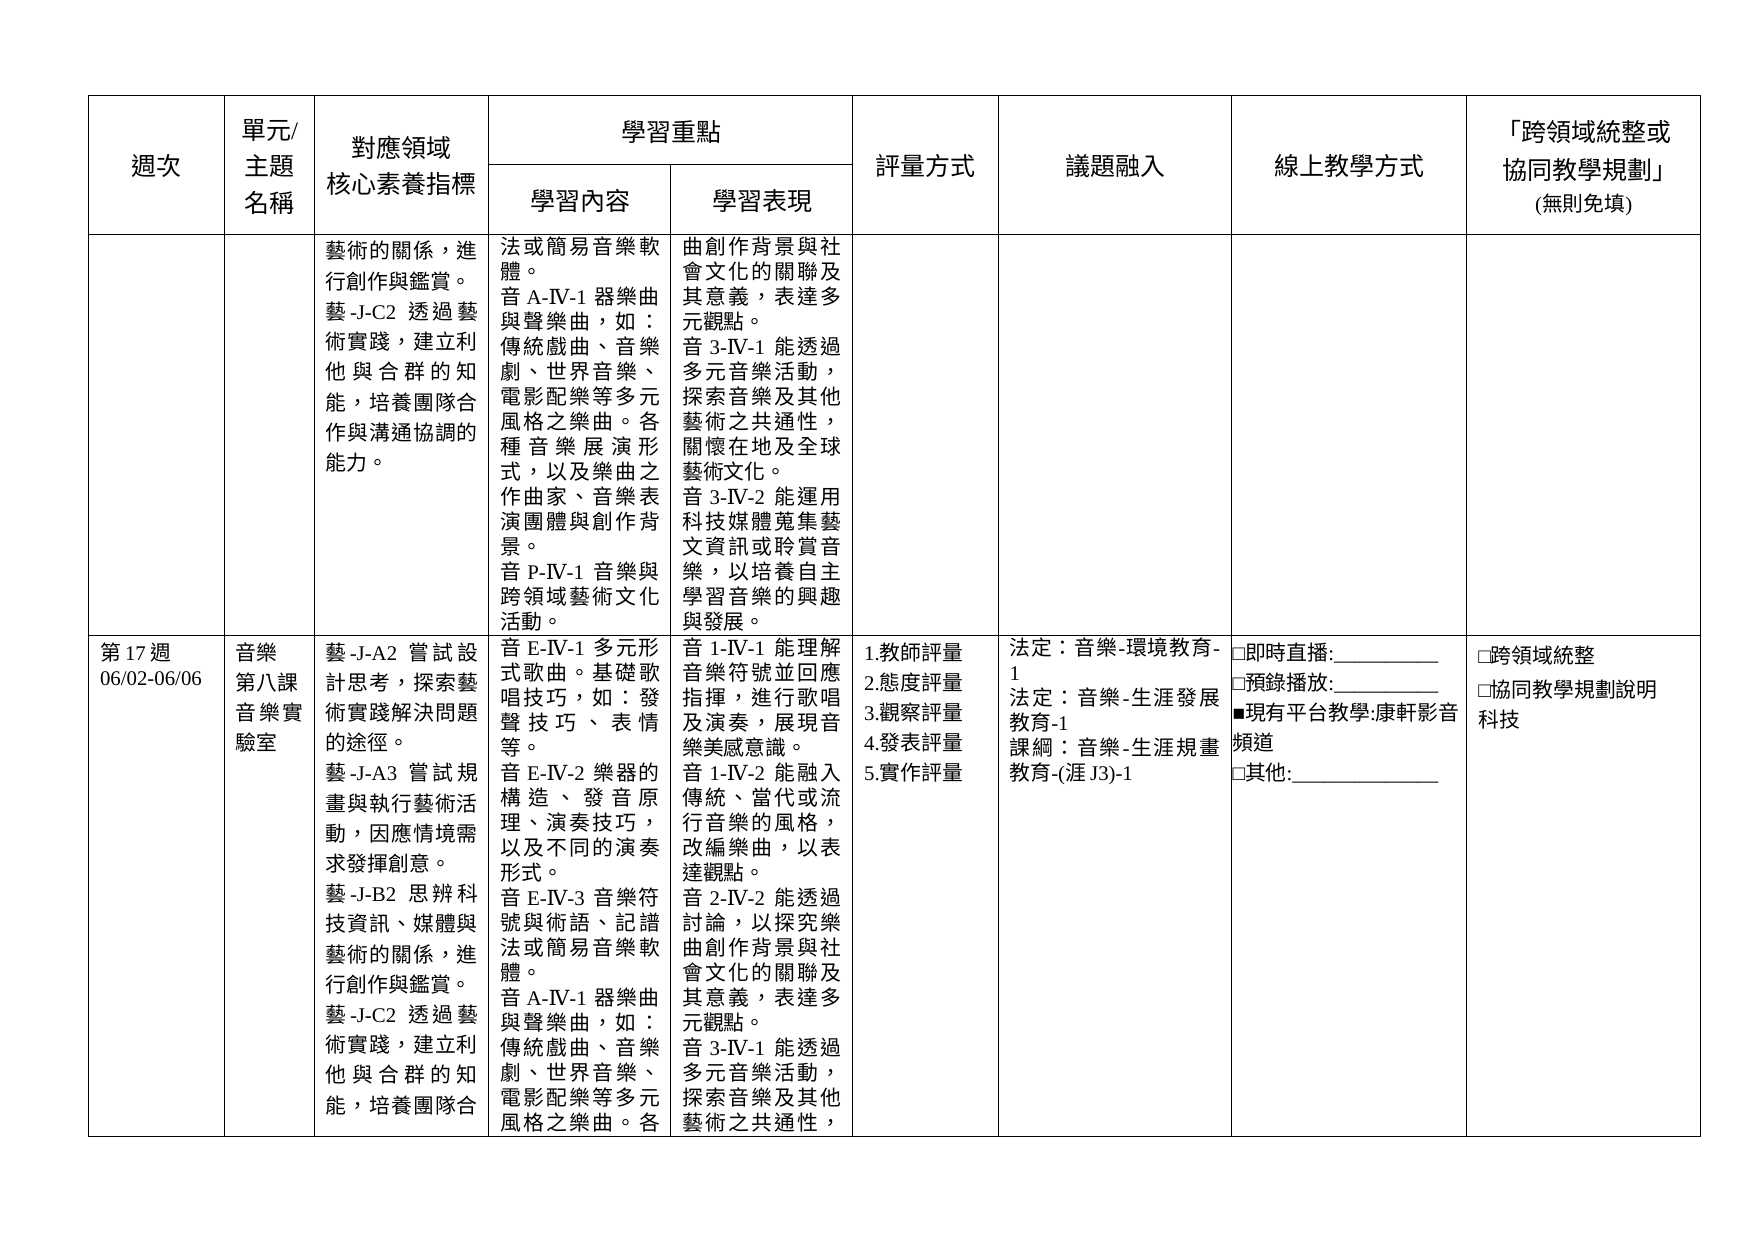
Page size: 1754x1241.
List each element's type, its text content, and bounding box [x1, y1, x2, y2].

table_cell [1467, 235, 1700, 635]
table_header 對應領域 核心素養指標 [315, 96, 488, 234]
table_cell [999, 235, 1231, 635]
table_cell [853, 235, 998, 635]
table_cell □跨領域統整 □協同教學規劃說明 科技 [1467, 636, 1700, 1136]
table_cell 法或簡易音樂軟體。 音A-Ⅳ-1 器樂曲與聲樂曲，如：傳統戲曲、音樂劇、世界音樂、電影配樂等多元風格之樂曲。各種音樂展演形式，以及樂曲之作曲家、音樂表演團體與創作背景。 音P-Ⅳ-1 音樂與跨領域藝術文化活動。 [489, 235, 670, 635]
table_cell 藝術的關係，進行創作與鑑賞。 藝-J-C2 透過藝術實踐，建立利他與合群的知能，培養團隊合作與溝通協調的能力。 [315, 235, 488, 635]
table_cell 法定：音樂-環境教育-1 法定：音樂-生涯發展教育-1 課綱：音樂-生涯規畫教育-(涯J3)-1 [999, 636, 1231, 1136]
table_cell 曲創作背景與社會文化的關聯及其意義，表達多元觀點。 音3-Ⅳ-1 能透過多元音樂活動，探索音樂及其他藝術之共通性，關懷在地及全球藝術文化。 音3-Ⅳ-2 能運用科技媒體蒐集藝文資訊或聆賞音樂，以培養自主學習音樂的興趣與發展。 [671, 235, 852, 635]
table_cell 音樂 第八課 音樂實驗室 [225, 636, 314, 1136]
table_header 學習重點 [489, 96, 852, 164]
table_cell 第17週 06/02-06/06 [89, 636, 224, 1136]
table_header 單元/主題名稱 [225, 96, 314, 234]
table_cell 學習內容 [489, 165, 670, 234]
table_cell 學習表現 [671, 165, 852, 234]
table_cell 藝-J-A2 嘗試設計思考，探索藝術實踐解決問題的途徑。 藝-J-A3 嘗試規畫與執行藝術活動，因應情境需求發揮創意。 藝-J-B2 思辨科技資訊、媒體與藝術的關係，進行創作與鑑賞。 藝-J-C2 透過藝術實踐，建立利他與合群的知能，培養團隊合 [315, 636, 488, 1136]
table_cell 1.教師評量 2.態度評量 3.觀察評量 4.發表評量 5.實作評量 [853, 636, 998, 1136]
table_cell [1232, 235, 1466, 635]
table_header 評量方式 [853, 96, 998, 234]
table_cell 音1-Ⅳ-1 能理解音樂符號並回應指揮，進行歌唱及演奏，展現音樂美感意識。 音1-Ⅳ-2 能融入傳統、當代或流行音樂的風格，改編樂曲，以表達觀點。 音2-Ⅳ-2 能透過討論，以探究樂曲創作背景與社會文化的關聯及其意義，表達多元觀點。 音3-Ⅳ-1 能透過多元音樂活動，探索音樂及其他藝術之共通性， [671, 636, 852, 1136]
table_header 「跨領域統整或 協同教學規劃｣ (無則免填) [1467, 96, 1700, 234]
table_header 議題融入 [999, 96, 1231, 234]
table_cell □即時直播:__________ □預錄播放:__________ ■現有平台教學:康軒影音頻道 □其他:______________ [1232, 636, 1466, 1136]
table_cell 音E-Ⅳ-1 多元形式歌曲。基礎歌唱技巧，如：發聲技巧、表情等。 音E-Ⅳ-2 樂器的構造、發音原理、演奏技巧，以及不同的演奏形式。 音E-Ⅳ-3 音樂符號與術語、記譜法或簡易音樂軟體。 音A-Ⅳ-1 器樂曲與聲樂曲，如：傳統戲曲、音樂劇、世界音樂、電影配樂等多元風格之樂曲。各 [489, 636, 670, 1136]
table_cell [225, 235, 314, 635]
table_cell [89, 235, 224, 635]
table_header 線上教學方式 [1232, 96, 1466, 234]
table_header 週次 [89, 96, 224, 234]
